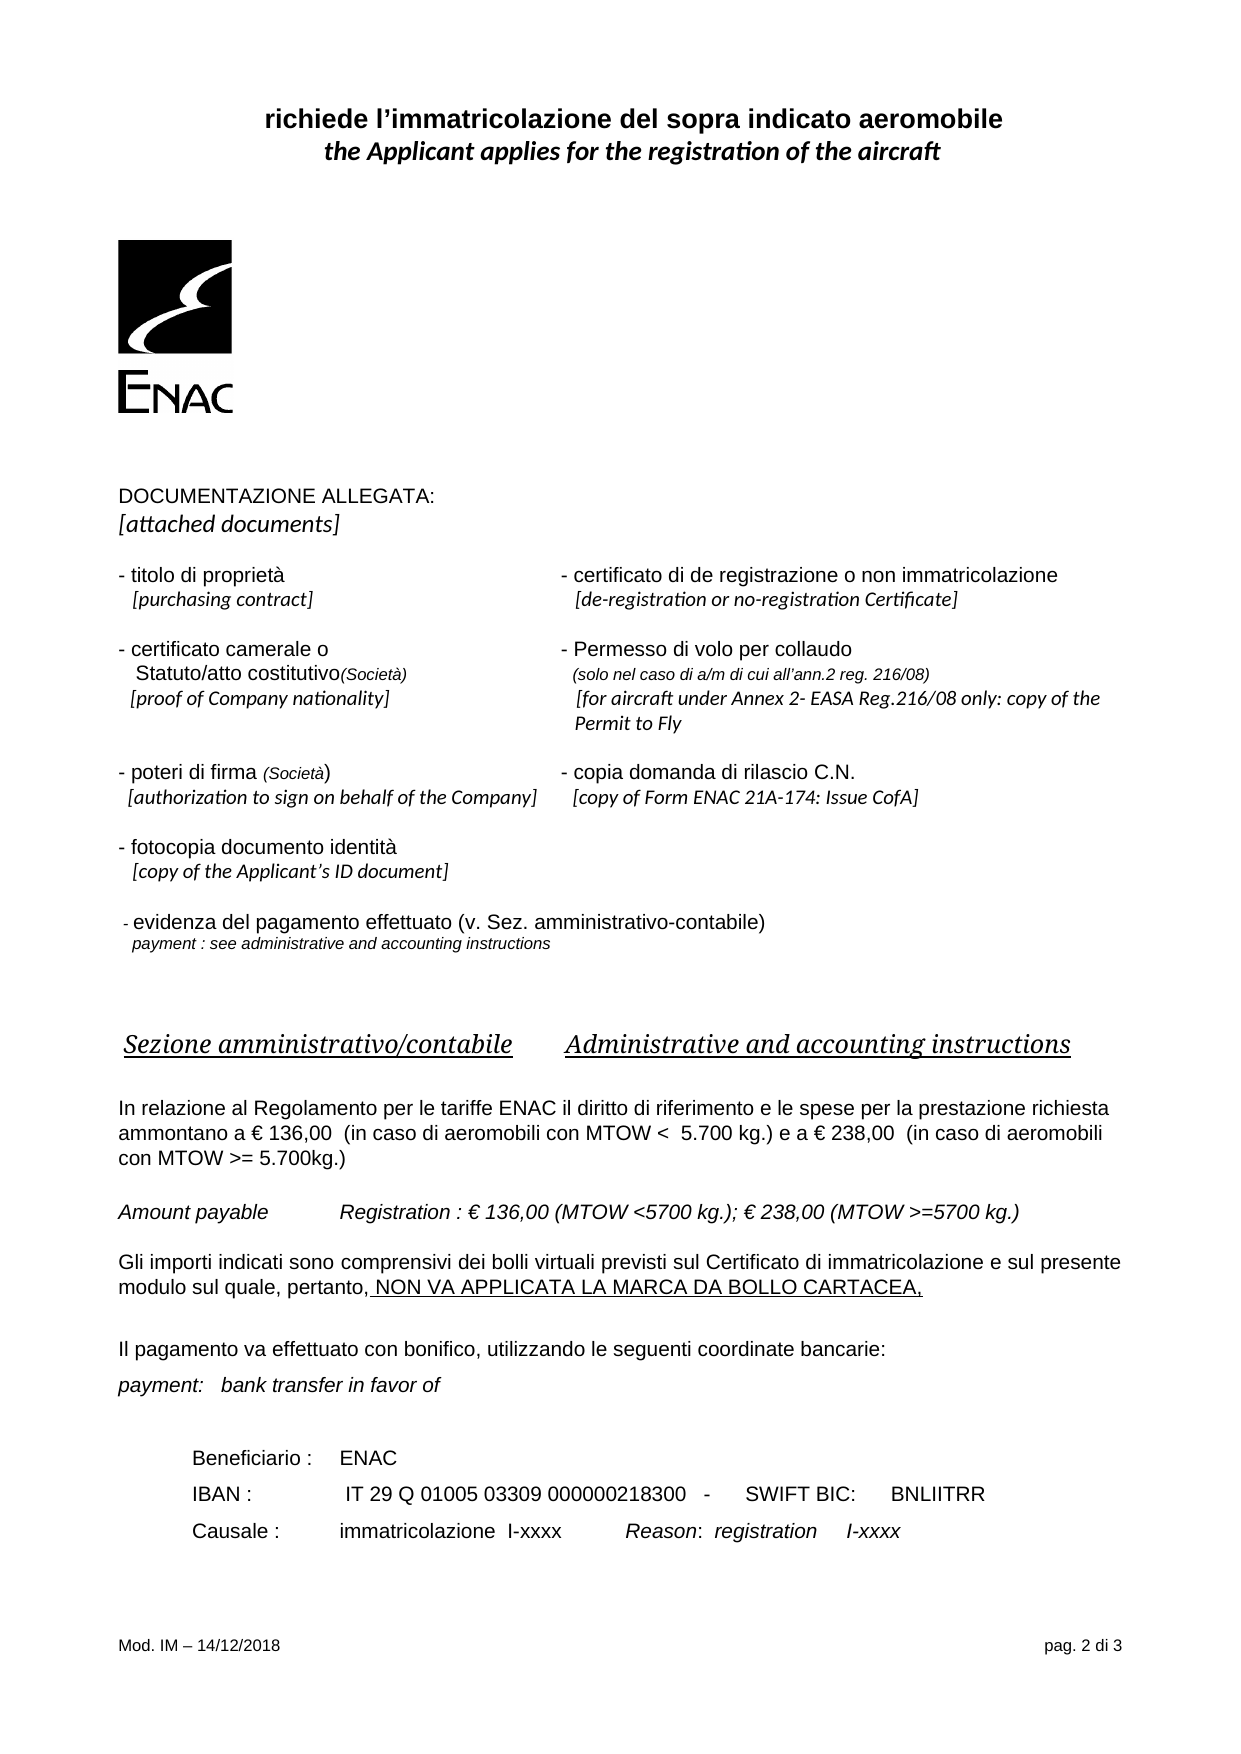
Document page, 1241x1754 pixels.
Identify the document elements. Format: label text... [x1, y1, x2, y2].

text Permit to Fly [560, 711, 1122, 736]
text [authorization to sign on behalf of the Company] [copy of Form ENAC 21A-174: Issue CofA] [118, 784, 1122, 809]
text [attached documents] [118, 508, 1122, 538]
text Il pagamento va effettuato con bonifico, utilizzando le seguenti coordinate bancarie: [118, 1336, 1122, 1360]
text [copy of the Applicant’s ID document] [118, 859, 1122, 884]
text - fotocopia documento identità [118, 835, 1122, 859]
text Beneficiario : ENAC [118, 1446, 1122, 1470]
text [purchasing contract] [de-registration or no-registration Certificate] [118, 586, 1122, 612]
text - titolo di proprietà - certificato di de registrazione o non immatricolazione [118, 562, 1122, 586]
text Causale : immatricolazione I-xxxx Reason: registration I-xxxx [118, 1519, 1122, 1543]
text [proof of Company nationality] [for aircraft under Annex 2- EASA Reg.216/08 only: copy of the [118, 685, 1122, 711]
text Gli importi indicati sono comprensivi dei bolli virtuali previsti sul Certificato di immatricolazione e sul presente modulo sul quale, pertanto, NON VA APPLICATA LA MARCA DA BOLLO CARTACEA, [118, 1249, 1122, 1299]
text DOCUMENTAZIONE ALLEGATA: [118, 484, 1122, 508]
text - certificato camerale o - Permesso di volo per collaudo [118, 637, 1122, 661]
text richiede l’immatricolazione del sopra indicato aeromobile [118, 103, 1149, 134]
text payment: bank transfer in favor of [118, 1373, 1122, 1397]
text IBAN : IT 29 Q 01005 03309 000000218300 - SWIFT BIC: BNLIITRR [118, 1482, 1122, 1506]
text payment : see administrative and accounting instructions [118, 933, 1122, 953]
text Statuto/atto costitutivo(Società) (solo nel caso di a/m di cui all’ann.2 reg. 216/08) [118, 661, 1122, 685]
text - evidenza del pagamento effettuato (v. Sez. amministrativo-contabile) [118, 909, 1122, 933]
text - poteri di firma (Società) - copia domanda di rilascio C.N. [118, 760, 1122, 784]
text Amount payable Registration : € 136,00 (MTOW <5700 kg.); € 238,00 (MTOW >=5700 kg.) [118, 1199, 1122, 1224]
text the Applicant applies for the registration of the aircraft [118, 134, 1149, 167]
text Sezione amministrativo/contabile Administrative and accounting instructions [118, 1027, 1122, 1061]
text In relazione al Regolamento per le tariffe ENAC il diritto di riferimento e le spese per la prestazione richiesta ammontano a € 136,00 (in caso di aeromobili con MTOW < 5.700 kg.) e a € 238,00 (in caso di aeromobili con MTOW >= 5.700kg.) [118, 1095, 1122, 1170]
